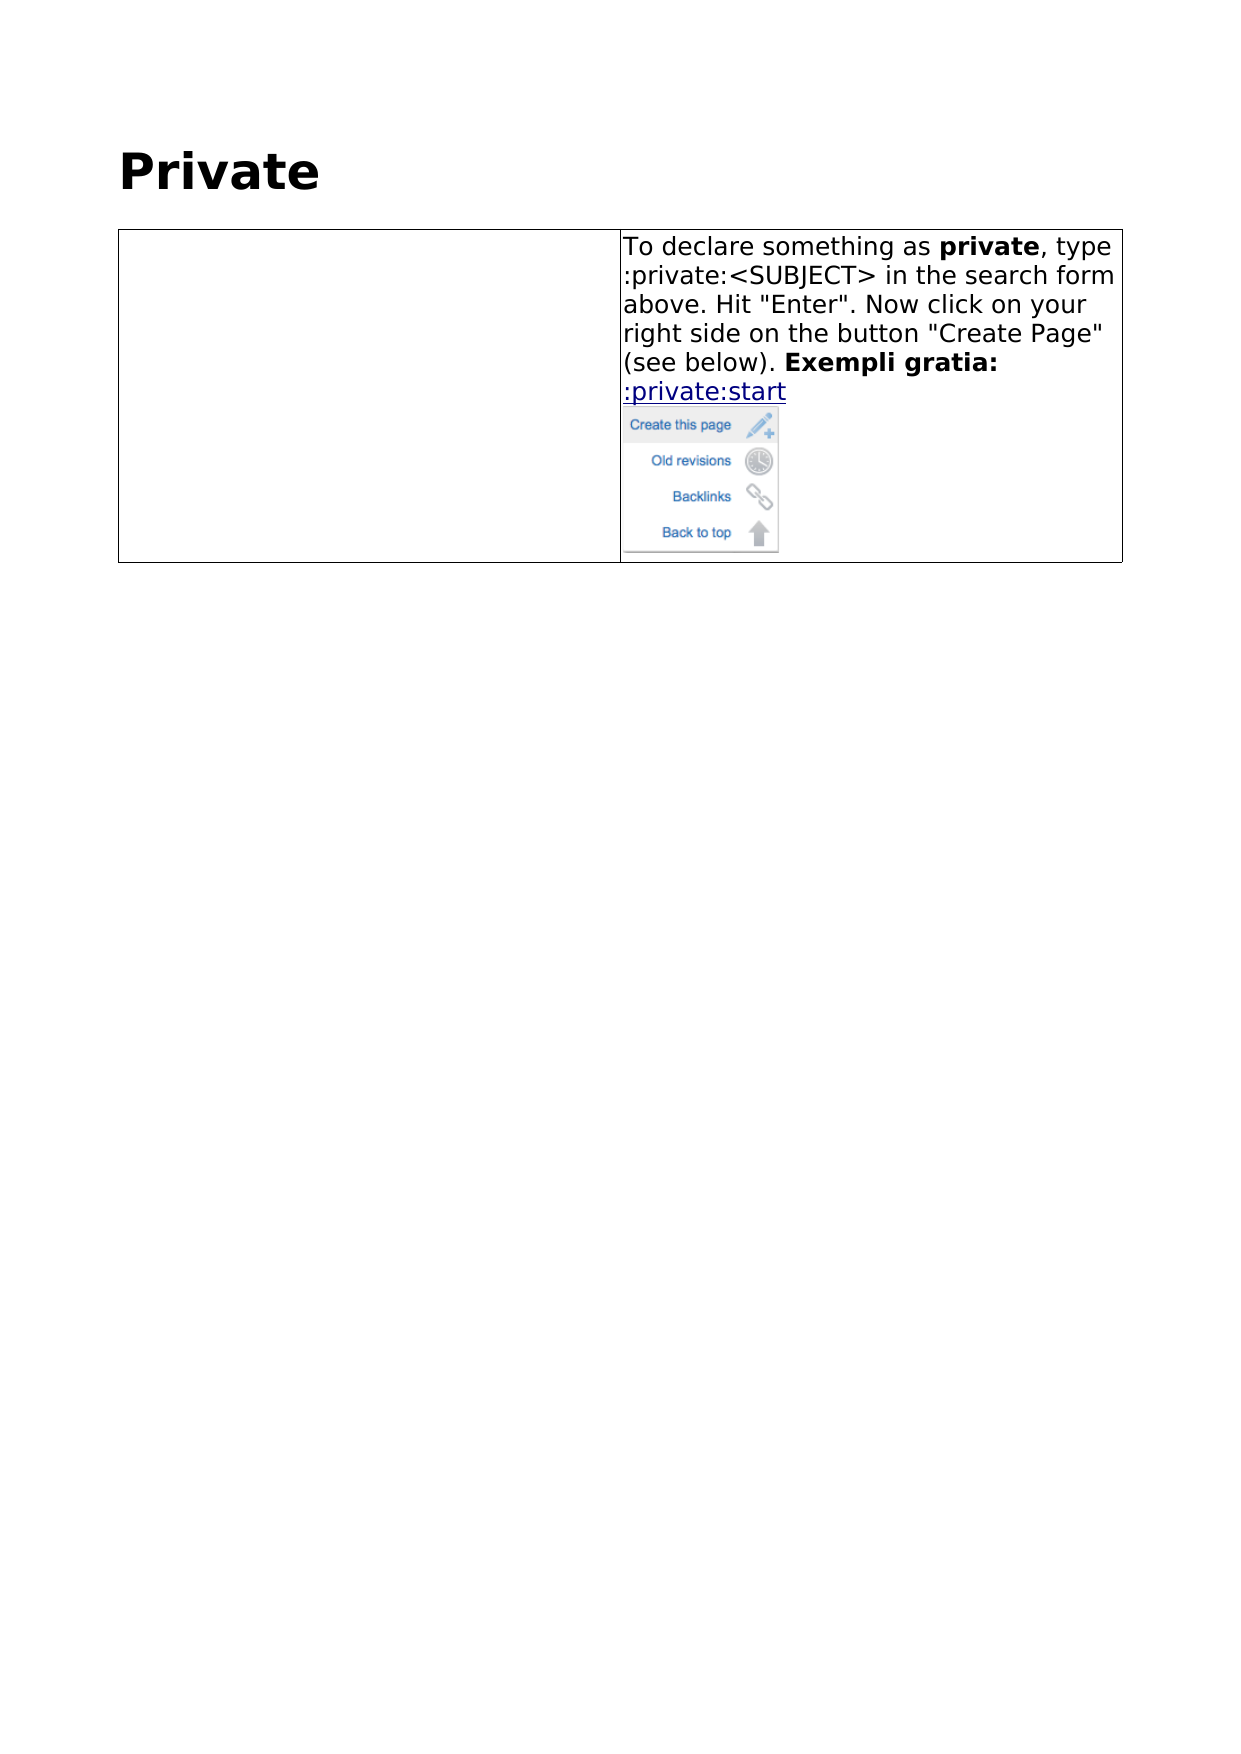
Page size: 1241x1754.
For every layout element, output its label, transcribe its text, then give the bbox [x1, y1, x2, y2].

picture [622, 406, 780, 553]
subtitle Private [118, 143, 1122, 201]
table_header [119, 230, 620, 562]
table_header To declare something as private, type :private:<SUBJECT> in the search form above. Hit "Enter". Now click on your right side on the button "Create Page" (see below). Exempli gratia: :private:start [621, 230, 1122, 562]
